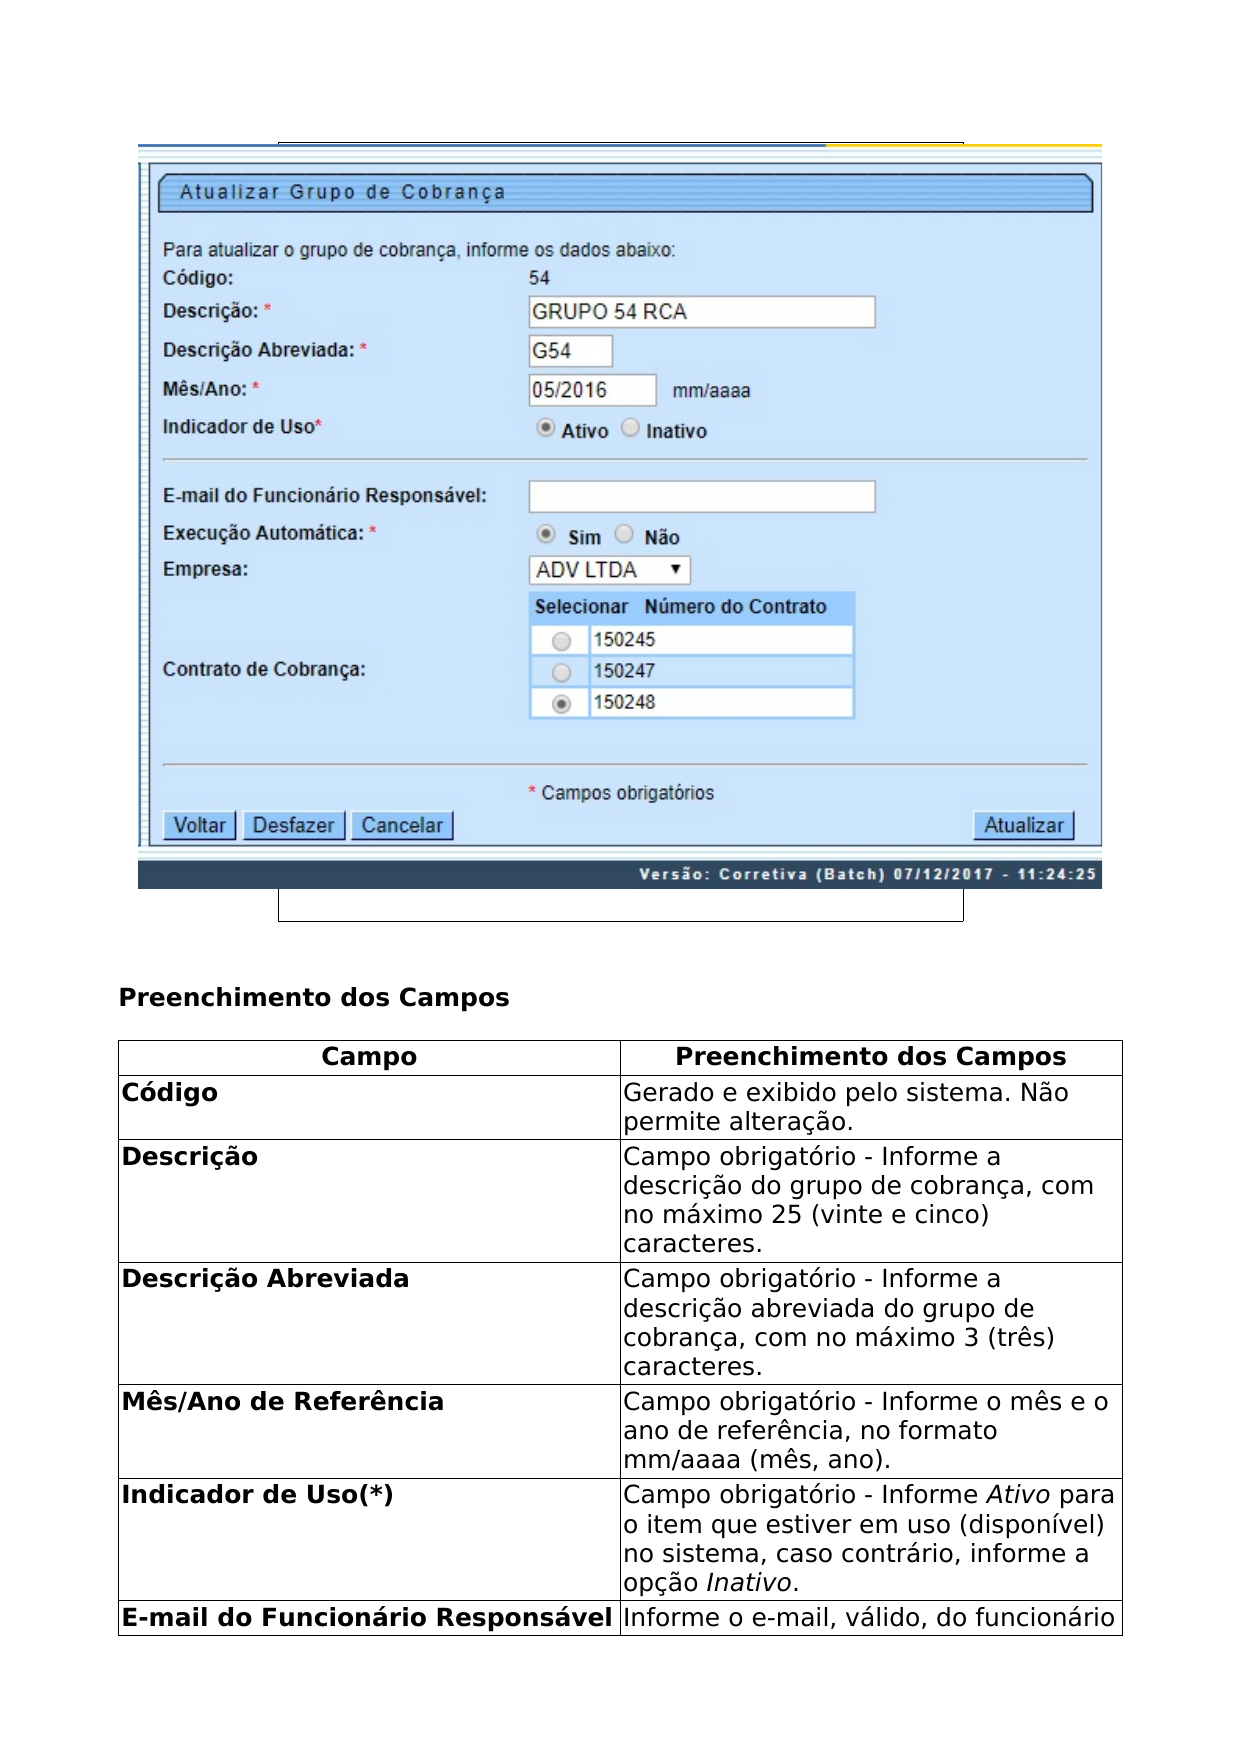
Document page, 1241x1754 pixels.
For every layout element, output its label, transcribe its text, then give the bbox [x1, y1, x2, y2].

table_cell Informe o e-mail, válido, do funcionário [621, 1601, 1122, 1635]
table_cell Descrição Abreviada [119, 1263, 620, 1384]
table_header Preenchimento dos Campos [621, 1041, 1122, 1075]
table_cell Campo obrigatório - Informe o mês e o ano de referência, no formato mm/aaaa (mês, ano). [621, 1385, 1122, 1478]
table_cell Campo obrigatório - Informe a descrição abreviada do grupo de cobrança, com no máximo 3 (três) caracteres. [621, 1263, 1122, 1384]
table_header Campo [119, 1041, 620, 1075]
table_header [279, 889, 963, 921]
table_cell Mês/Ano de Referência [119, 1385, 620, 1478]
table_cell Gerado e exibido pelo sistema. Não permite alteração. [621, 1076, 1122, 1139]
table_cell Campo obrigatório - Informe a descrição do grupo de cobrança, com no máximo 25 (vinte e cinco) caracteres. [621, 1140, 1122, 1262]
picture [138, 144, 1103, 889]
table_cell E-mail do Funcionário Responsável [119, 1601, 620, 1635]
table_cell Descrição [119, 1140, 620, 1262]
table_cell Código [119, 1076, 620, 1139]
table_cell Indicador de Uso(*) [119, 1479, 620, 1600]
text Preenchimento dos Campos [118, 983, 1122, 1012]
table_cell Campo obrigatório - Informe Ativo para o item que estiver em uso (disponível) no sistema, caso contrário, informe a opção Inativo. [621, 1479, 1122, 1600]
